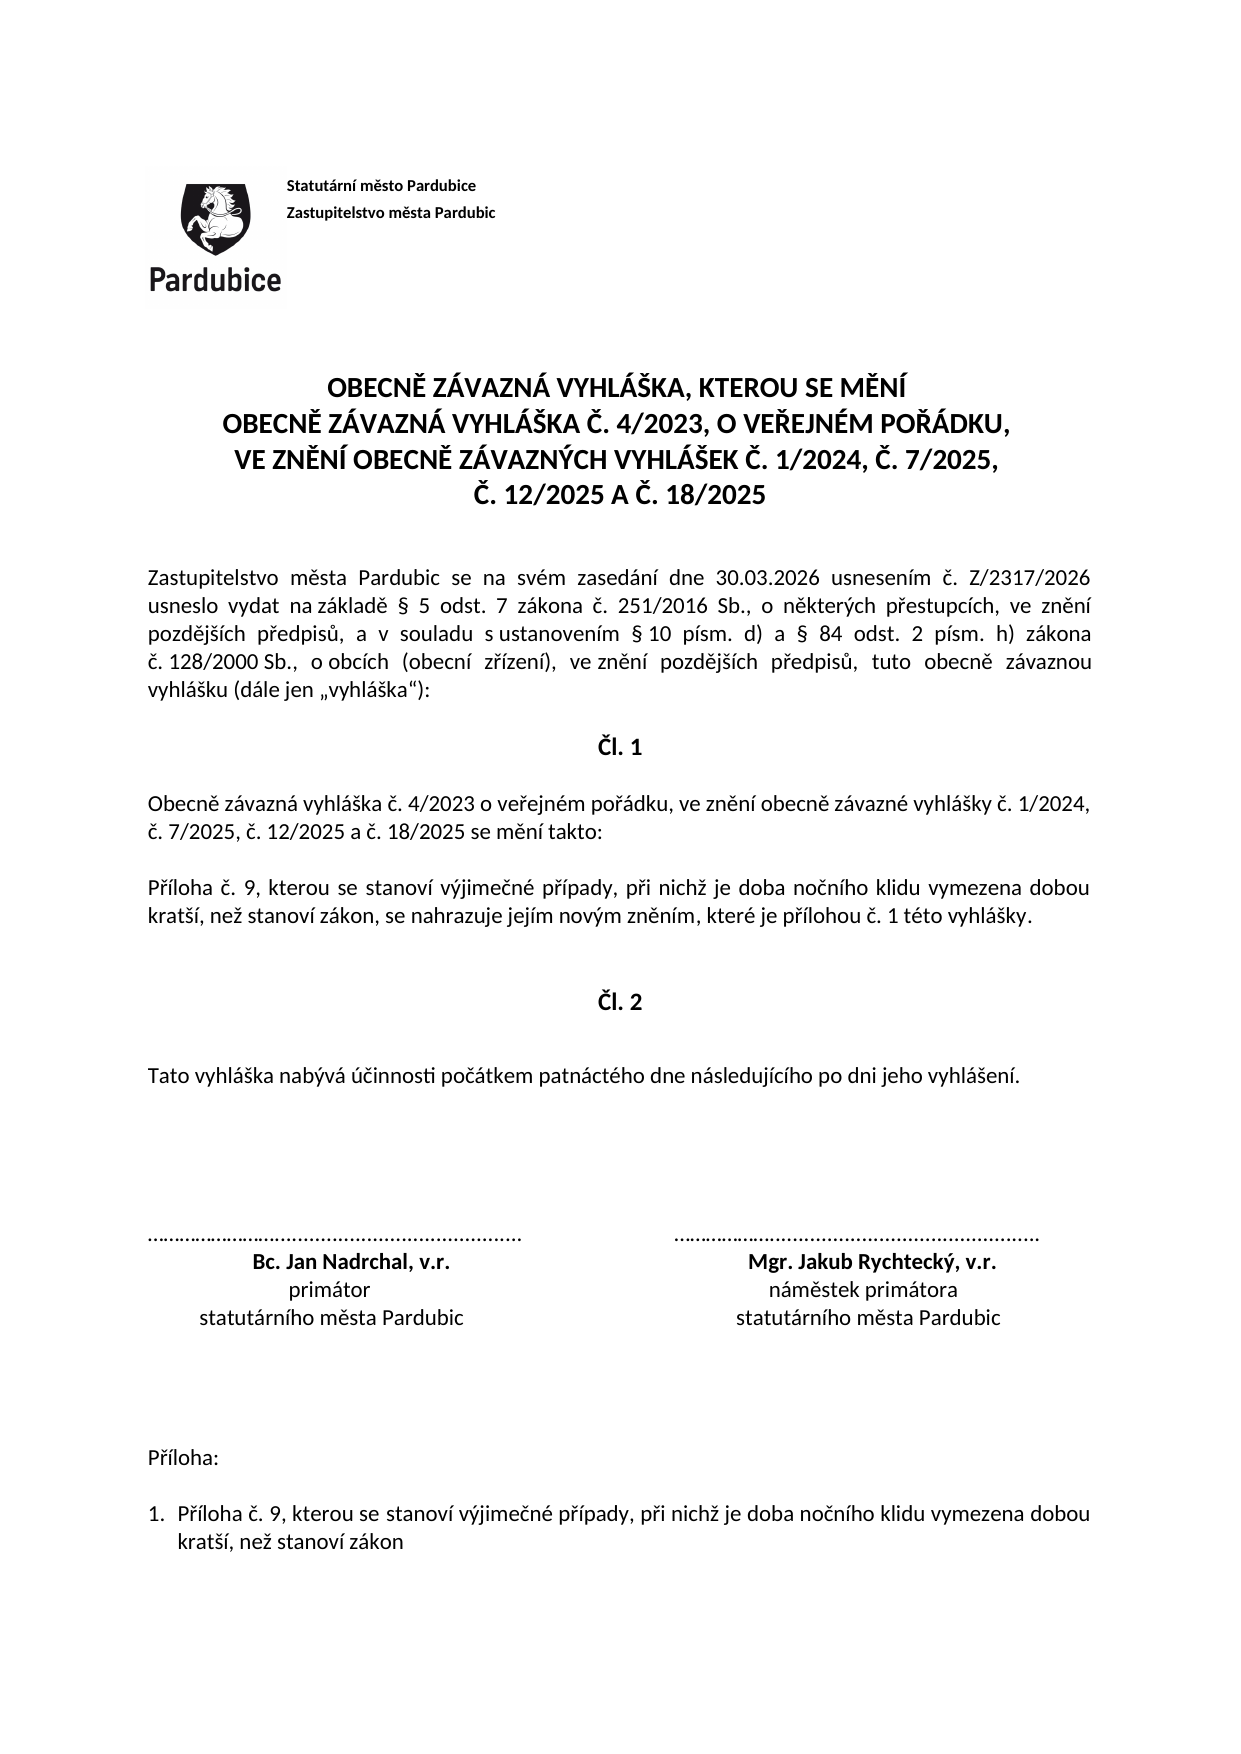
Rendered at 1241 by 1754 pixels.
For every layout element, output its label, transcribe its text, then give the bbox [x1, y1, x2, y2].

text statutárního města Pardubic statutárního města Pardubic [148, 1303, 1093, 1331]
text ……………………........................................... ………………............................................... [148, 1219, 1093, 1247]
text Příloha č. 9, kterou se stanoví výjimečné případy, při nichž je doba nočního klidu vymezena dobou kratší, než stanoví zákon, se nahrazuje jejím novým zněním, které je přílohou č. 1 této vyhlášky. [148, 873, 1093, 929]
text Příloha: [148, 1443, 1093, 1471]
text Bc. Jan Nadrchal, v.r. Mgr. Jakub Rychtecký, v.r. [221, 1247, 1093, 1275]
text Tato vyhláška nabývá účinnosti počátkem patnáctého dne následujícího po dni jeho vyhlášení. [148, 1061, 1093, 1089]
text Statutární město Pardubice [287, 177, 1093, 196]
text VE ZNĚNÍ OBECNĚ ZÁVAZNÝCH VYHLÁŠEK Č. 1/2024, Č. 7/2025, [148, 441, 1093, 476]
text OBECNĚ ZÁVAZNÁ VYHLÁŠKA, KTEROU SE MĚNÍ [148, 369, 1093, 405]
text Zastupitelstvo města Pardubic se na svém zasedání dne 30.03.2026 usnesením č. Z/2317/2026 usneslo vydat na základě § 5 odst. 7 zákona č. 251/2016 Sb., o některých přestupcích, ve znění pozdějších předpisů, a v souladu s ustanovením § 10 písm. d) a § 84 odst. 2 písm. h) zákona č. 128/2000 Sb., o obcích (obecní zřízení), ve znění pozdějších předpisů, tuto obecně závaznou vyhlášku (dále jen „vyhláška“): [148, 563, 1093, 703]
text Čl. 1 [148, 731, 1093, 761]
text Zastupitelstvo města Pardubic [287, 206, 1093, 222]
text primátor náměstek primátora [221, 1275, 1093, 1303]
text OBECNĚ ZÁVAZNÁ VYHLÁŠKA Č. 4/2023, O VEŘEJNÉM POŘÁDKU, [148, 405, 1093, 441]
text Č. 12/2025 A Č. 18/2025 [148, 476, 1093, 512]
text Čl. 2 [148, 986, 1093, 1016]
list Příloha č. 9, kterou se stanoví výjimečné případy, při nichž je doba nočního klidu vymezena dobou kratší, než stanoví zákon [148, 1499, 1093, 1556]
text Obecně závazná vyhláška č. 4/2023 o veřejném pořádku, ve znění obecně závazné vyhlášky č. 1/2024, č. 7/2025, č. 12/2025 a č. 18/2025 se mění takto: [148, 789, 1093, 846]
